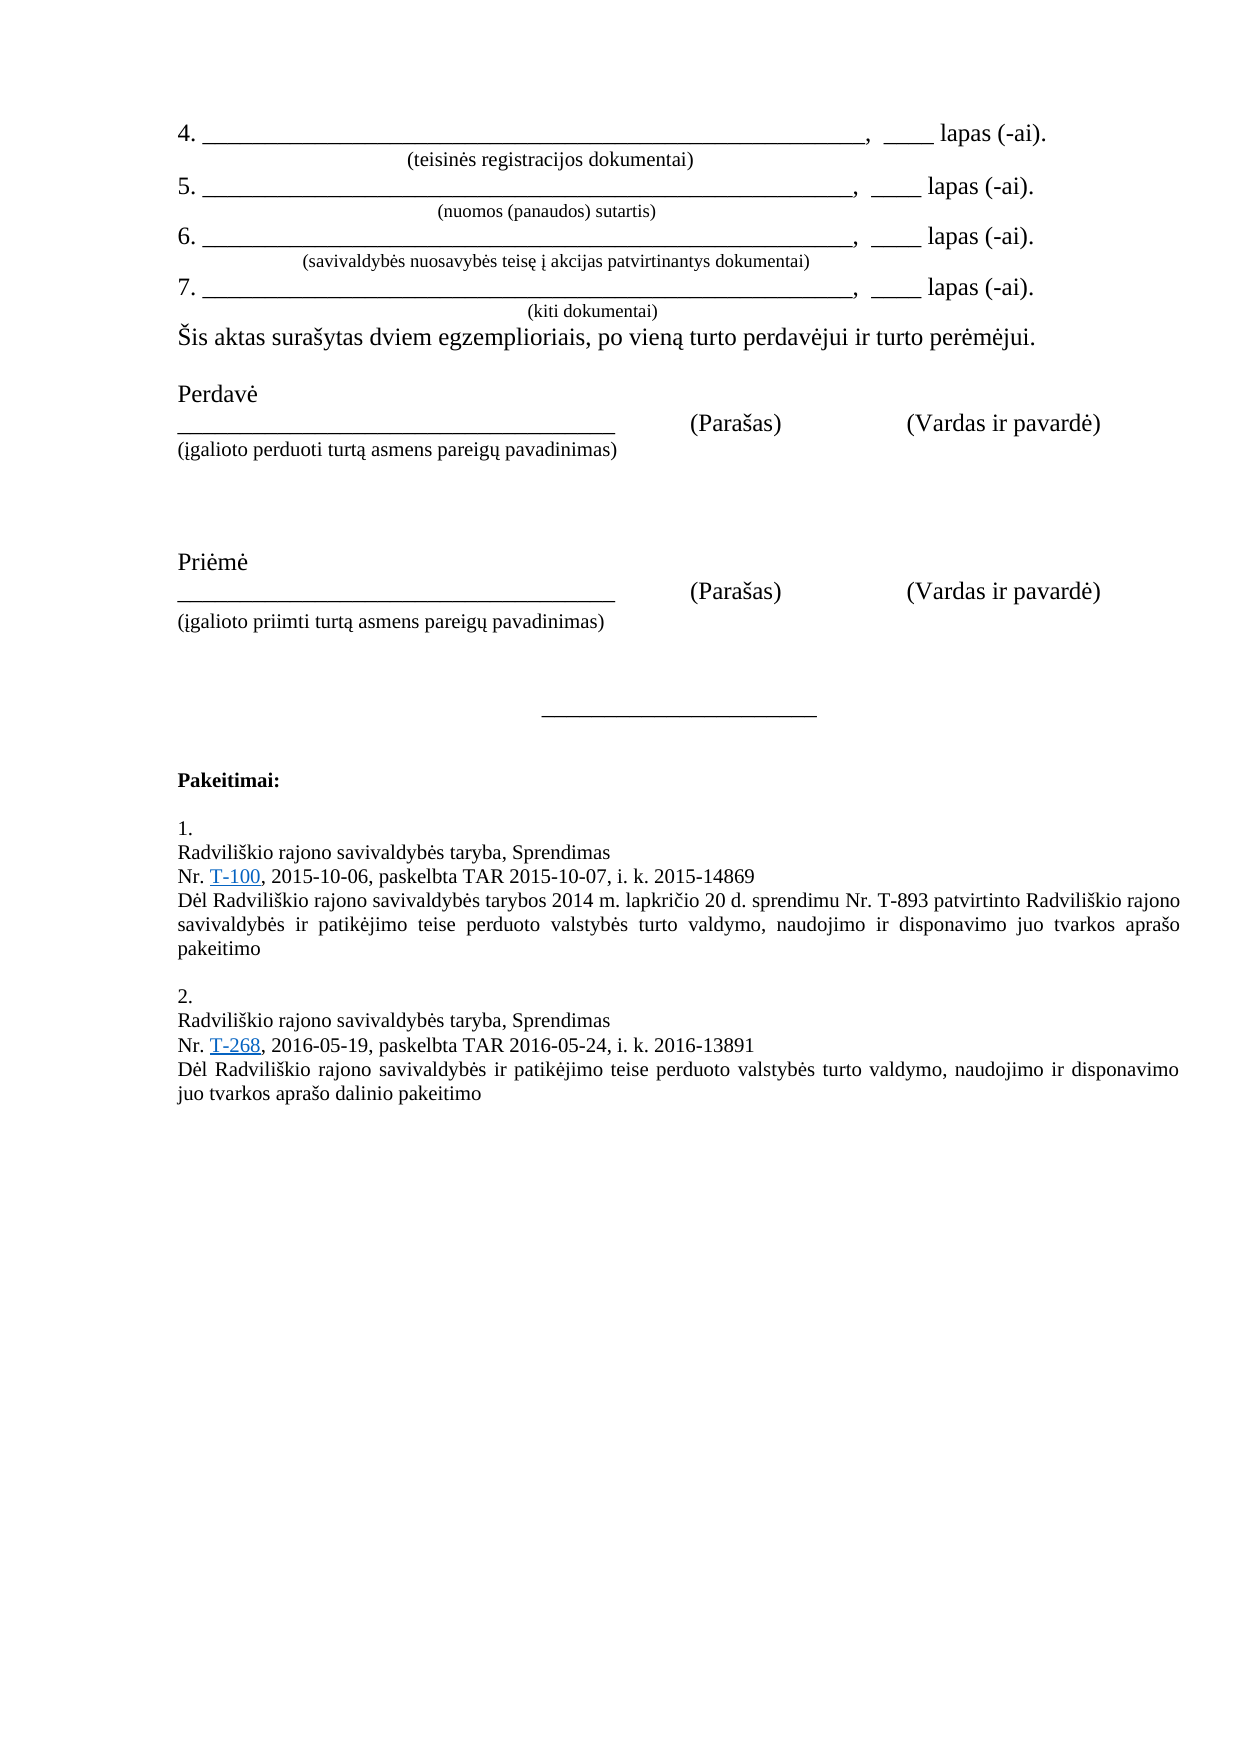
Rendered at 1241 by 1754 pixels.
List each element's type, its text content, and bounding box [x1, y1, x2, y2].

text 5. ____________________________________________________, ____ lapas (-ai). [177, 171, 1181, 200]
text Radviliškio rajono savivaldybės taryba, Sprendimas [177, 840, 1181, 864]
text ___________________________________ (Parašas) (Vardas ir pavardė) [177, 408, 1181, 437]
text ___________________________________ (Parašas) (Vardas ir pavardė) [177, 576, 1181, 605]
text Dėl Radviliškio rajono savivaldybės tarybos 2014 m. lapkričio 20 d. sprendimu Nr. T-893 patvirtinto Radviliškio rajono savivaldybės ir patikėjimo teise perduoto valstybės turto valdymo, naudojimo ir disponavimo juo tvarkos aprašo pakeitimo [177, 888, 1181, 960]
text (teisinės registracijos dokumentai) [177, 147, 1181, 171]
text 1. [177, 816, 1181, 840]
text ______________________ [177, 691, 1181, 720]
text 6. ____________________________________________________, ____ lapas (-ai). [177, 221, 1181, 250]
text (nuomos (panaudos) sutartis) [252, 200, 1181, 221]
text 7. ____________________________________________________, ____ lapas (-ai). [177, 272, 1181, 300]
text 4. _____________________________________________________, ____ lapas (-ai). [177, 118, 1181, 147]
text (savivaldybės nuosavybės teisę į akcijas patvirtinantys dokumentai) [177, 250, 1181, 272]
text (įgalioto perduoti turtą asmens pareigų pavadinimas) [177, 437, 1181, 461]
text Perdavė [177, 379, 1181, 408]
text (kiti dokumentai) [177, 300, 1181, 322]
text Pakeitimai: [177, 768, 1181, 792]
text (įgalioto priimti turtą asmens pareigų pavadinimas) [177, 605, 1181, 633]
text Dėl Radviliškio rajono savivaldybės ir patikėjimo teise perduoto valstybės turto valdymo, naudojimo ir disponavimo juo tvarkos aprašo dalinio pakeitimo [177, 1057, 1181, 1105]
text 2. [177, 984, 1181, 1008]
text Šis aktas surašytas dviem egzemplioriais, po vieną turto perdavėjui ir turto perėmėjui. [177, 322, 1181, 351]
text Radviliškio rajono savivaldybės taryba, Sprendimas [177, 1008, 1181, 1032]
text Nr. T-100, 2015-10-06, paskelbta TAR 2015-10-07, i. k. 2015-14869 [177, 864, 1181, 888]
text Nr. T-268, 2016-05-19, paskelbta TAR 2016-05-24, i. k. 2016-13891 [177, 1032, 1181, 1057]
text Priėmė [177, 547, 1181, 576]
